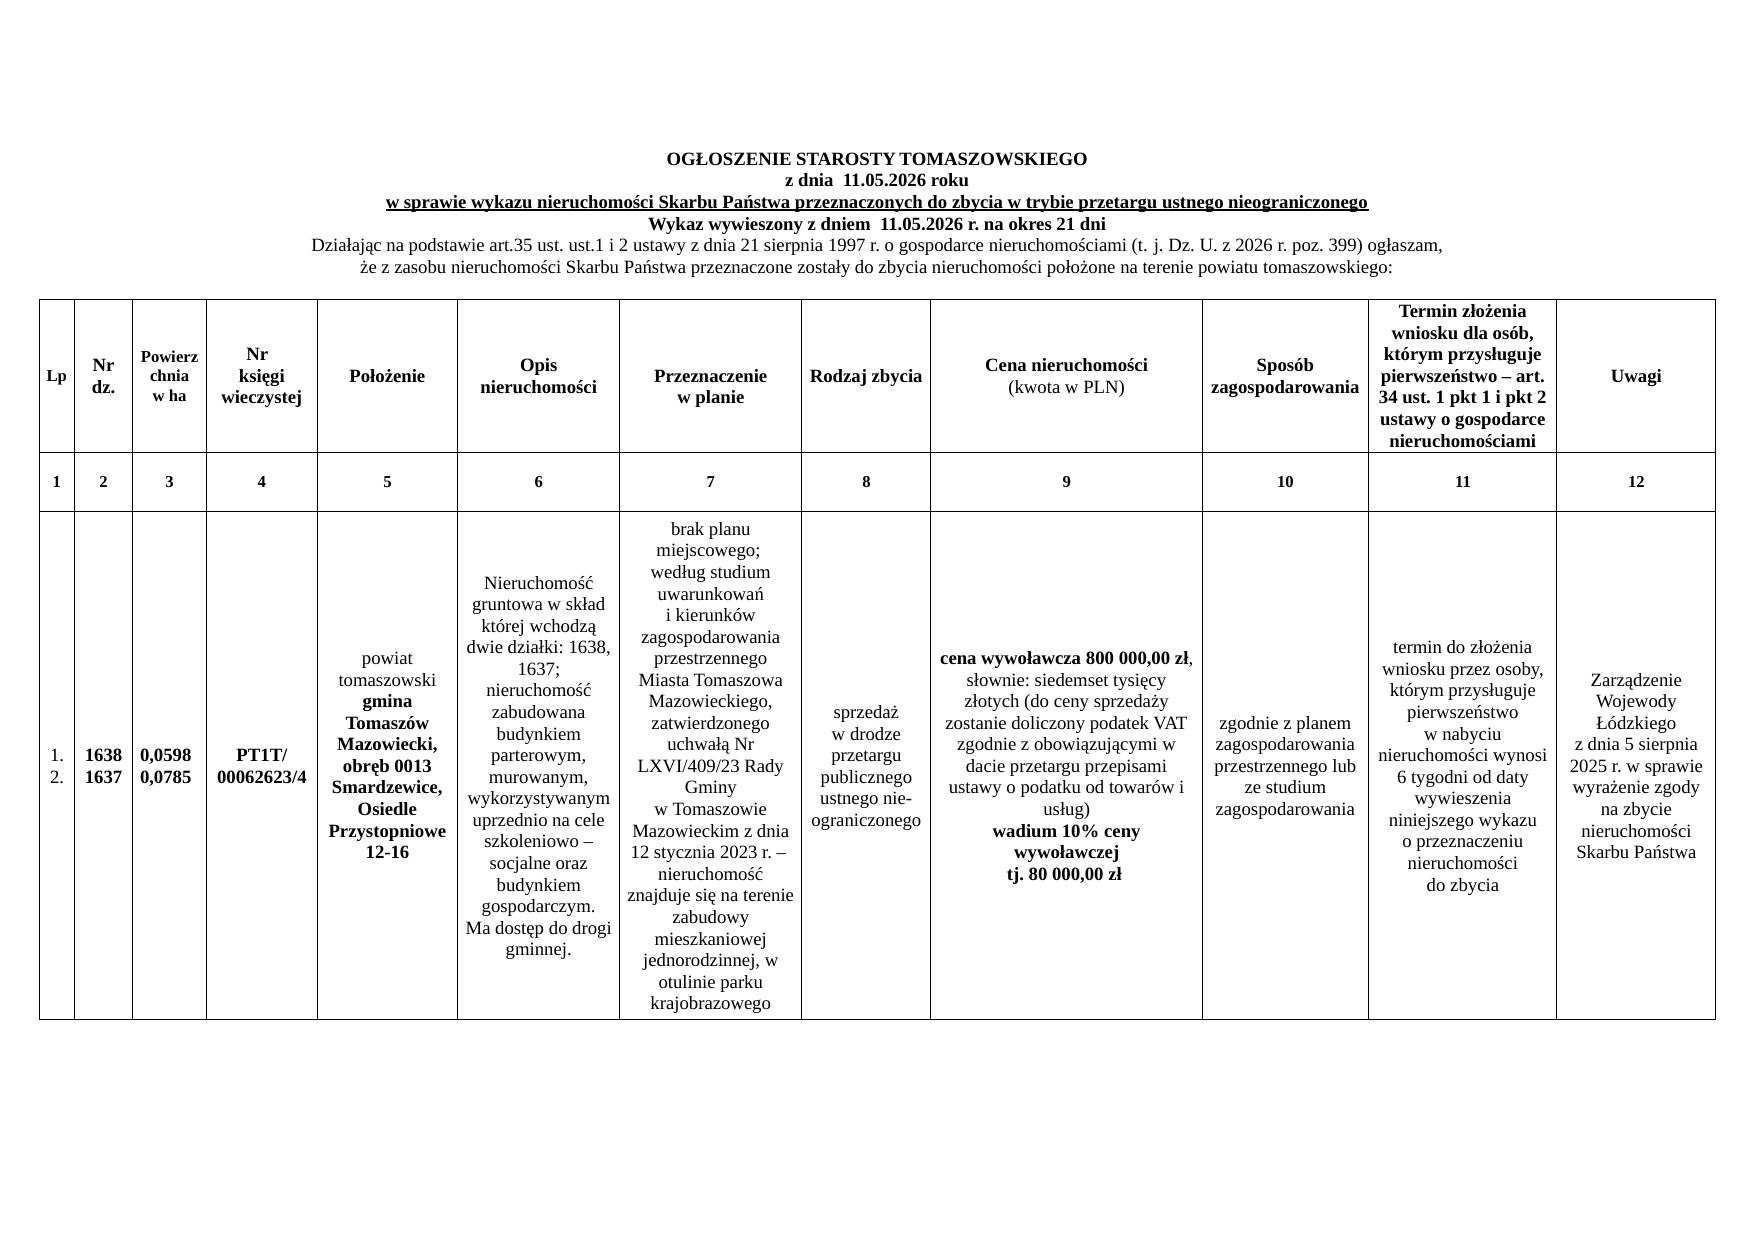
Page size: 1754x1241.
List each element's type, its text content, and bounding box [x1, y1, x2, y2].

table_cell Nieruchomość gruntowa w skład której wchodzą dwie działki: 1638, 1637; nieruchomość zabudowana budynkiem parterowym, murowanym, wykorzystywanym uprzednio na cele szkoleniowo – socjalne oraz budynkiem gospodarczym. Ma dostęp do drogi gminnej. [458, 512, 619, 1019]
table_cell 1638 1637 [75, 512, 132, 1019]
table_cell 4 [207, 453, 317, 511]
table_header Nr dz. [75, 300, 132, 452]
table_header Przeznaczenie w planie [620, 300, 801, 452]
table_cell Zarządzenie Wojewody Łódzkiego z dnia 5 sierpnia 2025 r. w sprawie wyrażenie zgody na zbycie nieruchomości Skarbu Państwa [1557, 512, 1715, 1019]
table_cell zgodnie z planem zagospodarowania przestrzennego lub ze studium zagospodarowania [1203, 512, 1368, 1019]
text że z zasobu nieruchomości Skarbu Państwa przeznaczone zostały do zbycia nieruchomości położone na terenie powiatu tomaszowskiego: [148, 256, 1606, 277]
table_header Cena nieruchomości (kwota w PLN) [931, 300, 1202, 452]
table_header Nr księgi wieczystej [207, 300, 317, 452]
table_cell 6 [458, 453, 619, 511]
table_cell 5 [318, 453, 457, 511]
table_header Lp [40, 300, 74, 452]
text z dnia 11.05.2026 roku [148, 169, 1606, 191]
table_cell 1. 2. [40, 512, 74, 1019]
table_cell 0,0598 0,0785 [133, 512, 206, 1019]
table_header Termin złożenia wniosku dla osób, którym przysługuje pierwszeństwo – art. 34 ust. 1 pkt 1 i pkt 2 ustawy o gospodarce nieruchomościami [1369, 300, 1556, 452]
table_header Rodzaj zbycia [802, 300, 930, 452]
table_cell 1 [40, 453, 74, 511]
text Wykaz wywieszony z dniem 11.05.2026 r. na okres 21 dni [148, 212, 1606, 234]
table_header Sposób zagospodarowania [1203, 300, 1368, 452]
table_cell sprzedaż w drodze przetargu publicznego ustnego nie-ograniczonego [802, 512, 930, 1019]
table_header Opis nieruchomości [458, 300, 619, 452]
table_header Powierzchnia w ha [133, 300, 206, 452]
table_cell PT1T/00062623/4 [207, 512, 317, 1019]
table_header Uwagi [1557, 300, 1715, 452]
table_cell 12 [1557, 453, 1715, 511]
table_cell 8 [802, 453, 930, 511]
table_cell termin do złożenia wniosku przez osoby, którym przysługuje pierwszeństwo w nabyciu nieruchomości wynosi 6 tygodni od daty wywieszenia niniejszego wykazu o przeznaczeniu nieruchomości do zbycia [1369, 512, 1556, 1019]
table_cell powiat tomaszowski gmina Tomaszów Mazowiecki, obręb 0013 Smardzewice, Osiedle Przystopniowe 12-16 [318, 512, 457, 1019]
table_cell 2 [75, 453, 132, 511]
text OGŁOSZENIE STAROSTY TOMASZOWSKIEGO [148, 148, 1606, 169]
table_header Położenie [318, 300, 457, 452]
table_cell cena wywoławcza 800 000,00 zł, słownie: siedemset tysięcy złotych (do ceny sprzedaży zostanie doliczony podatek VAT zgodnie z obowiązującymi w dacie przetargu przepisami ustawy o podatku od towarów i usług) wadium 10% ceny wywoławczej tj. 80 000,00 zł [931, 512, 1202, 1019]
table_cell brak planu miejscowego; według studium uwarunkowań i kierunków zagospodarowania przestrzennego Miasta Tomaszowa Mazowieckiego, zatwierdzonego uchwałą Nr LXVI/409/23 Rady Gminy w Tomaszowie Mazowieckim z dnia 12 stycznia 2023 r. – nieruchomość znajduje się na terenie zabudowy mieszkaniowej jednorodzinnej, w otulinie parku krajobrazowego [620, 512, 801, 1019]
text Działając na podstawie art.35 ust. ust.1 i 2 ustawy z dnia 21 sierpnia 1997 r. o gospodarce nieruchomościami (t. j. Dz. U. z 2026 r. poz. 399) ogłaszam, [148, 234, 1606, 256]
table_cell 10 [1203, 453, 1368, 511]
text w sprawie wykazu nieruchomości Skarbu Państwa przeznaczonych do zbycia w trybie przetargu ustnego nieograniczonego [148, 191, 1606, 212]
table_cell 11 [1369, 453, 1556, 511]
table_cell 7 [620, 453, 801, 511]
table_cell 9 [931, 453, 1202, 511]
table_cell 3 [133, 453, 206, 511]
